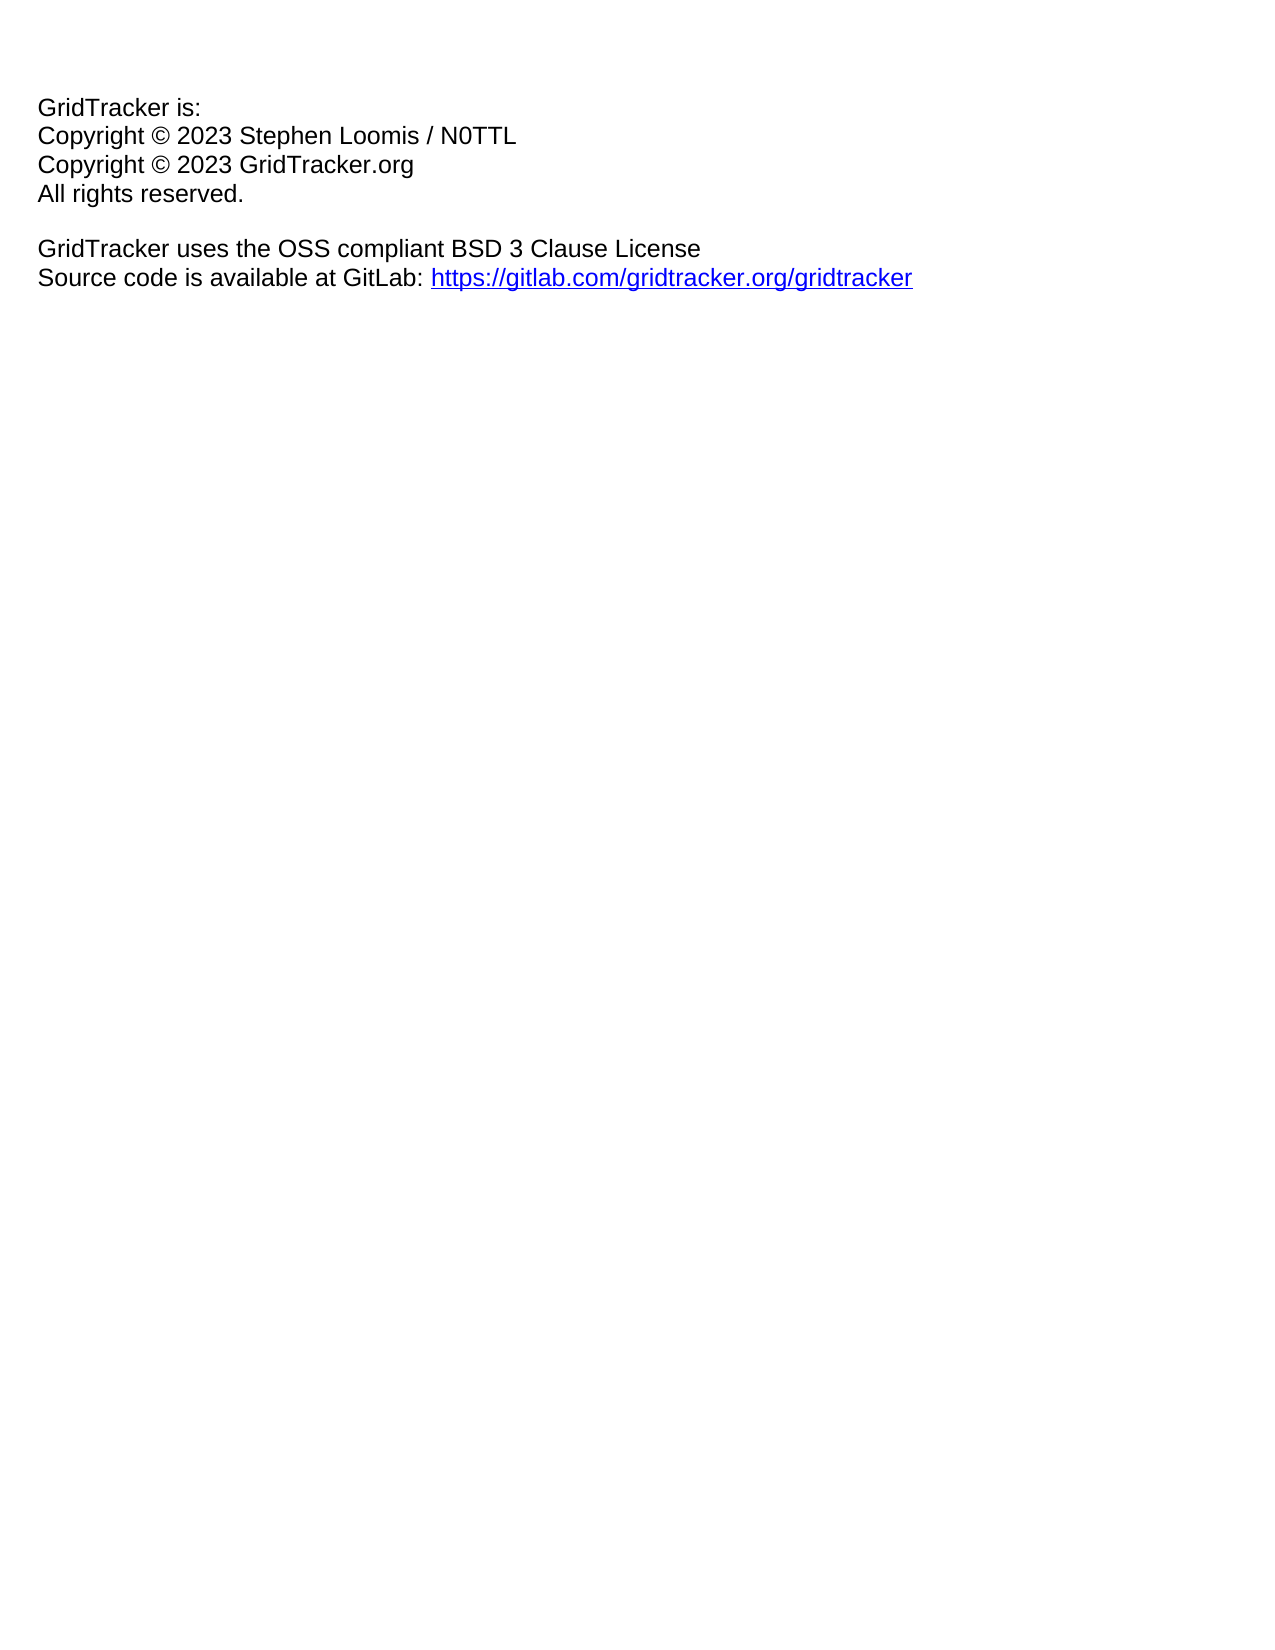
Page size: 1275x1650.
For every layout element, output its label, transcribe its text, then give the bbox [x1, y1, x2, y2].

text Copyright © 2023 Stephen Loomis / N0TTL [37, 121, 1237, 150]
text Copyright © 2023 GridTracker.org [37, 150, 1237, 179]
text All rights reserved. [37, 179, 1237, 208]
text GridTracker uses the OSS compliant BSD 3 Clause License [37, 234, 1237, 263]
text GridTracker is: [37, 93, 1237, 121]
text Source code is available at GitLab: https://gitlab.com/gridtracker.org/gridtracker [37, 263, 1237, 291]
